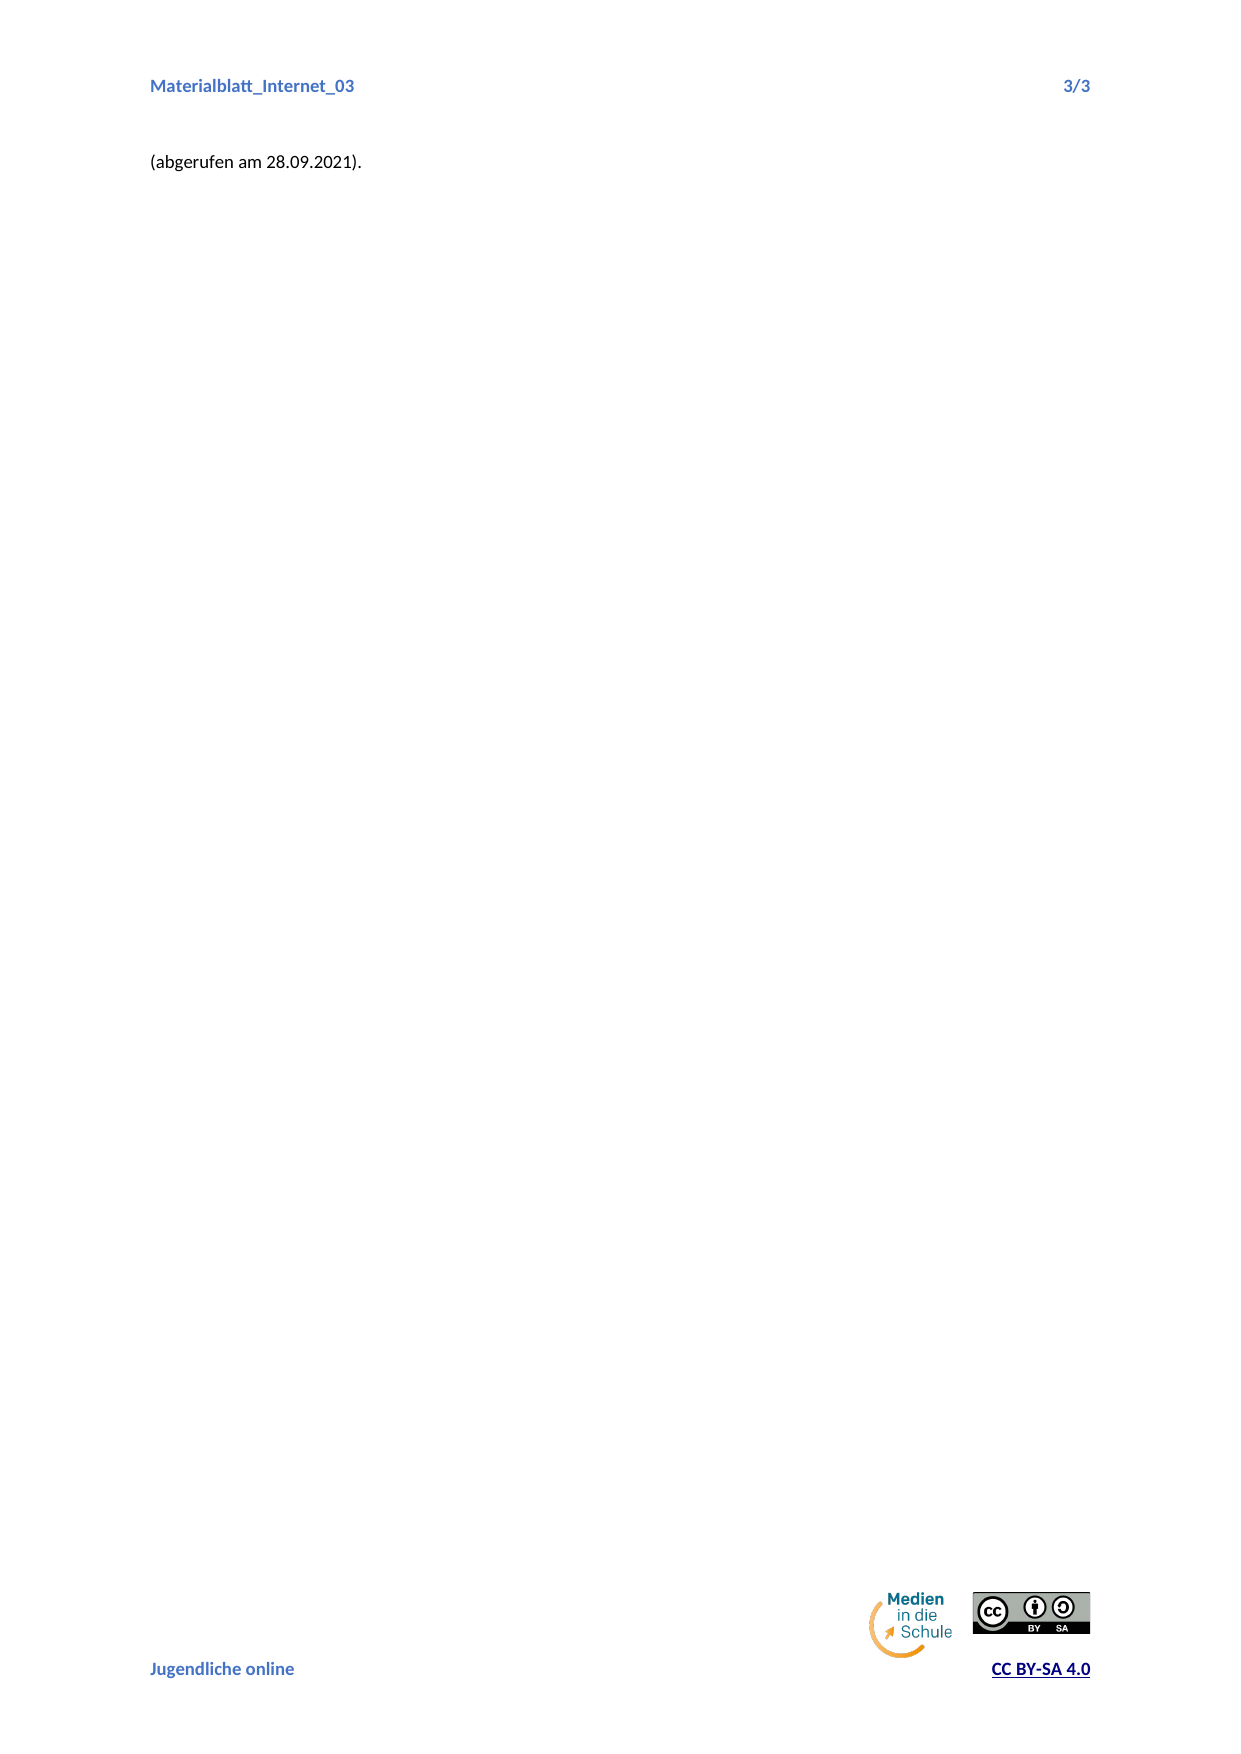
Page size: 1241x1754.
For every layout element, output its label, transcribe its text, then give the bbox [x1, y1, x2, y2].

text (abgerufen am 28.09.2021). [150, 150, 1090, 173]
